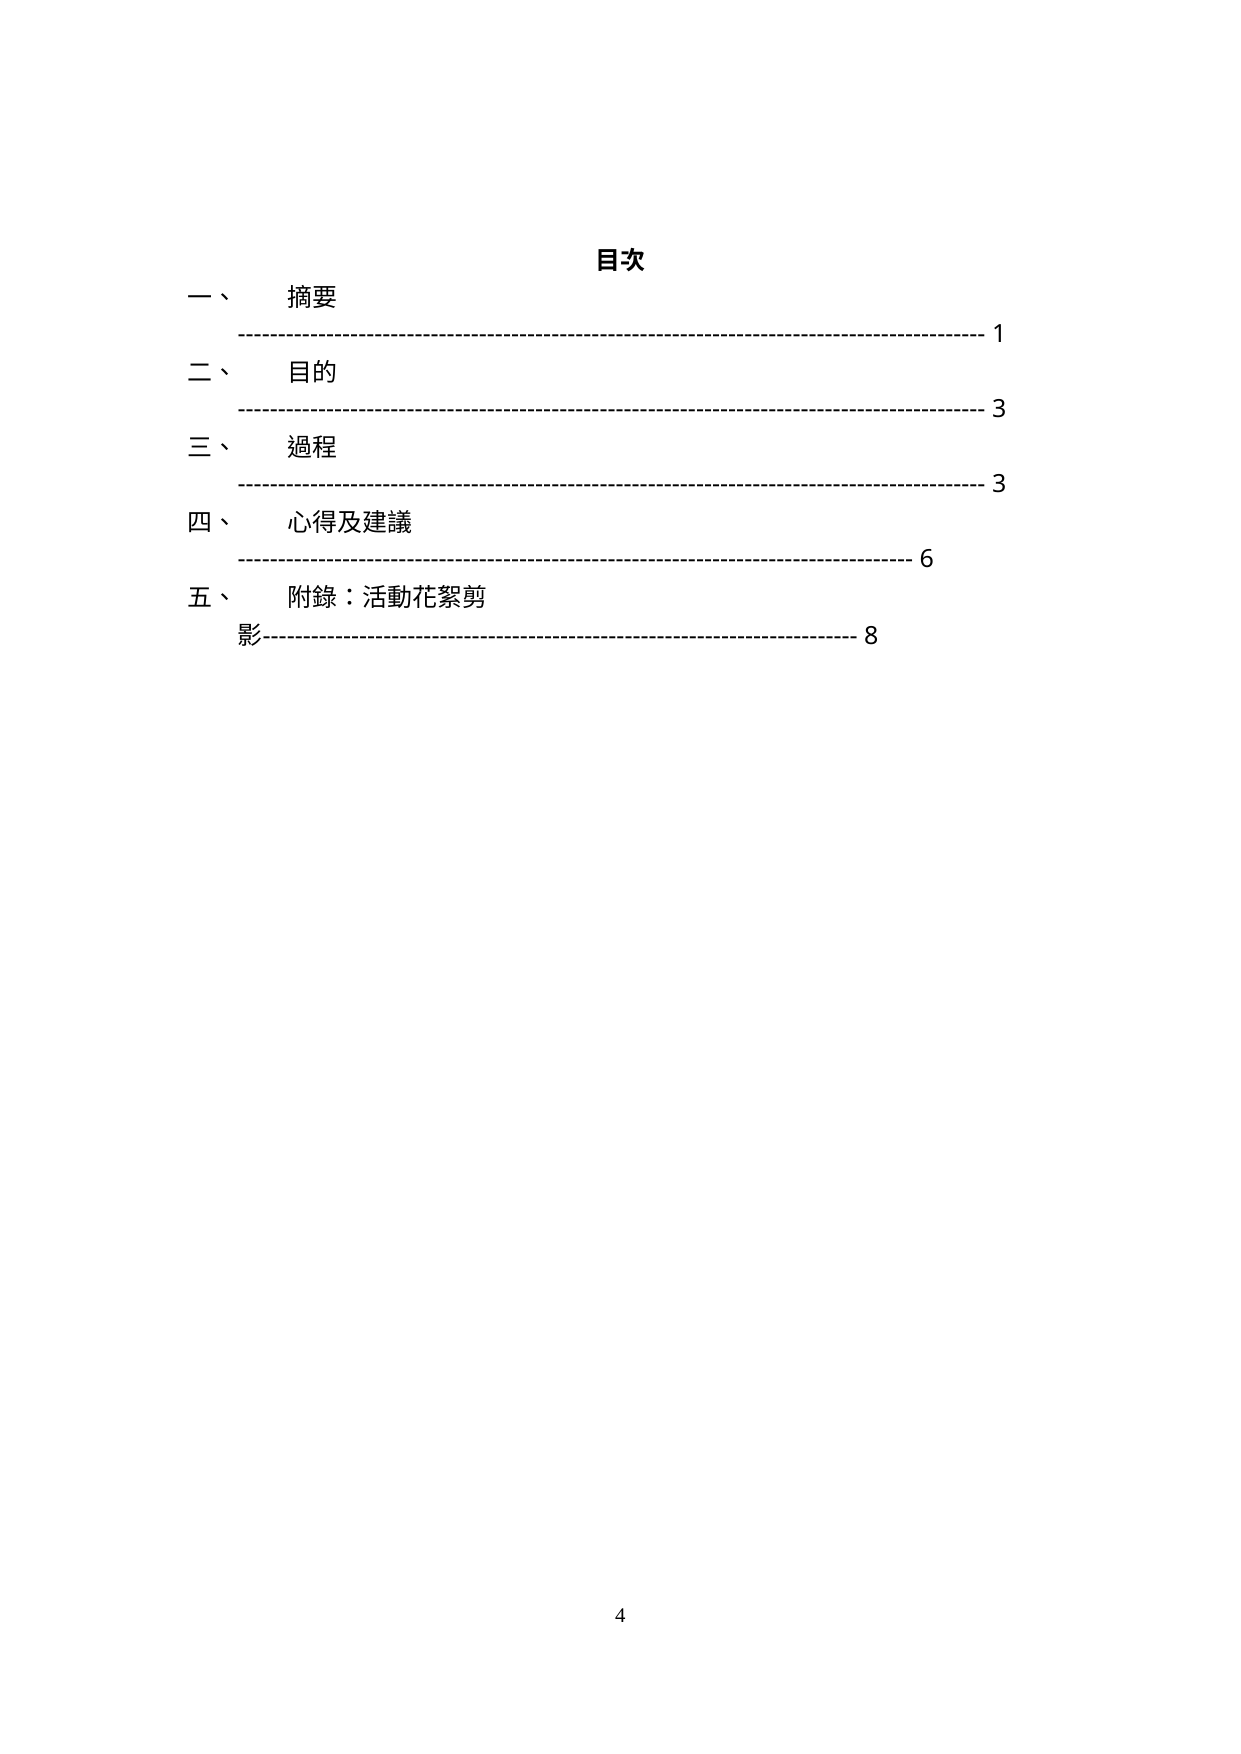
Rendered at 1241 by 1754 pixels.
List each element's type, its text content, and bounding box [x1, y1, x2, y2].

list 摘要 --------------------------------------------------------------------------------------------- 1 [187, 277, 1053, 352]
text 目次 [187, 239, 1053, 277]
list 目的 --------------------------------------------------------------------------------------------- 3 [187, 352, 1053, 427]
list 附錄：活動花絮剪影-------------------------------------------------------------------------- 8 [187, 577, 1053, 652]
list 過程 --------------------------------------------------------------------------------------------- 3 [187, 427, 1053, 502]
list 心得及建議 ------------------------------------------------------------------------------------ 6 [187, 502, 1053, 577]
